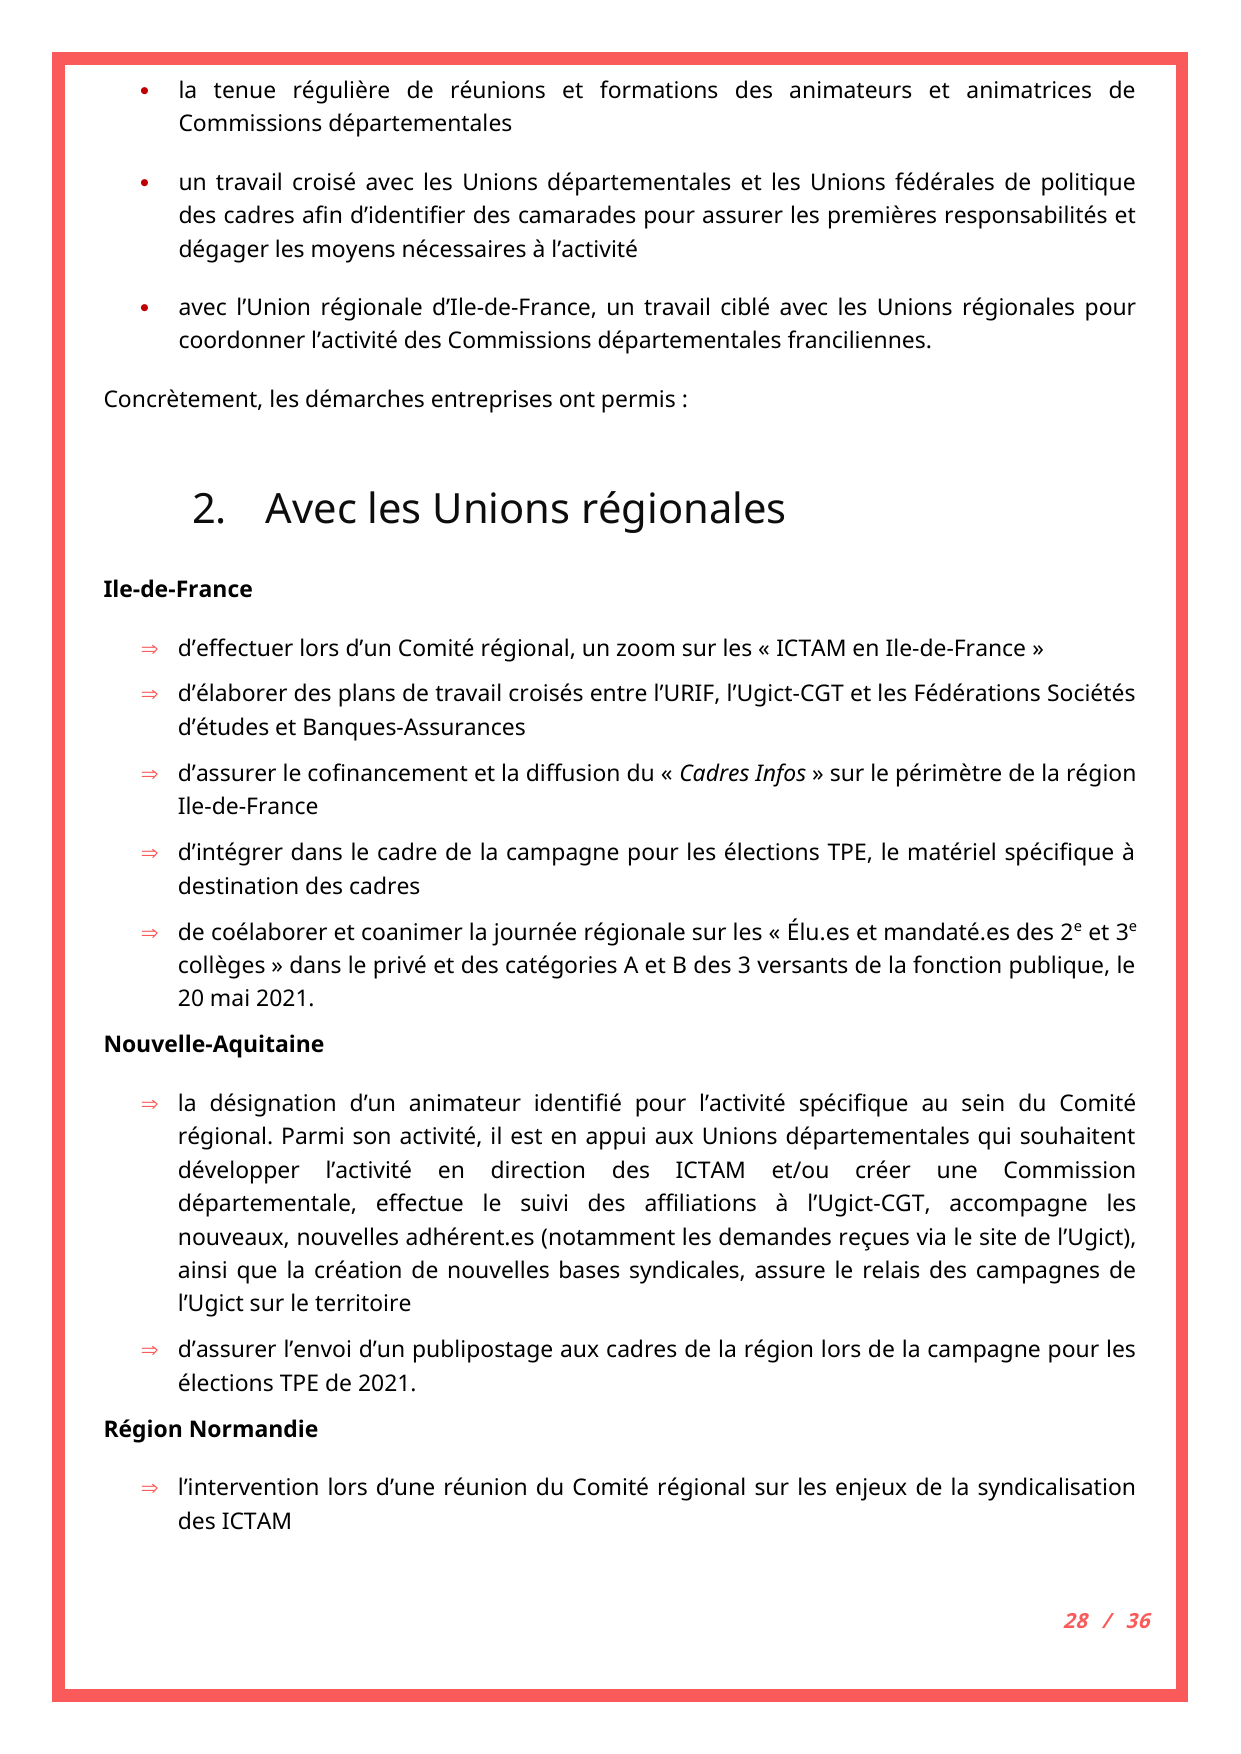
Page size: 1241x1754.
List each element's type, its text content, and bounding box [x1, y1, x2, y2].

subtitle Nouvelle-Aquitaine [103, 1028, 1137, 1059]
list la tenue régulière de réunions et formations des animateurs et animatrices de Commissions départementales [141, 74, 1137, 138]
list d’assurer l’envoi d’un publipostage aux cadres de la région lors de la campagne pour les élections TPE de 2021. [140, 1333, 1137, 1398]
list d’intégrer dans le cadre de la campagne pour les élections TPE, le matériel spécifique à destination des cadres [140, 836, 1137, 901]
list d’élaborer des plans de travail croisés entre l’URIF, l’Ugict-CGT et les Fédérations Sociétés d’études et Banques-Assurances [140, 677, 1137, 742]
list l’intervention lors d’une réunion du Comité régional sur les enjeux de la syndicalisation des ICTAM [140, 1471, 1137, 1536]
subtitle Région Normandie [103, 1413, 1137, 1444]
list d’effectuer lors d’un Comité régional, un zoom sur les « ICTAM en Ile-de-France » [140, 631, 1137, 663]
subtitle Avec les Unions régionales [192, 479, 1137, 536]
text Concrètement, les démarches entreprises ont permis : [103, 383, 1137, 414]
list d’assurer le cofinancement et la diffusion du « Cadres Infos » sur le périmètre de la région Ile-de-France [140, 757, 1137, 821]
list la désignation d’un animateur identifié pour l’activité spécifique au sein du Comité régional. Parmi son activité, il est en appui aux Unions départementales qui souhaitent développer l’activité en direction des ICTAM et/ou créer une Commission départementale, effectue le suivi des affiliations à l’Ugict-CGT, accompagne les nouveaux, nouvelles adhérent.es (notamment les demandes reçues via le site de l’Ugict), ainsi que la création de nouvelles bases syndicales, assure le relais des campagnes de l’Ugict sur le territoire [140, 1087, 1137, 1319]
list un travail croisé avec les Unions départementales et les Unions fédérales de politique des cadres afin d’identifier des camarades pour assurer les premières responsabilités et dégager les moyens nécessaires à l’activité [141, 166, 1137, 264]
list avec l’Union régionale d’Ile-de-France, un travail ciblé avec les Unions régionales pour coordonner l’activité des Commissions départementales franciliennes. [141, 291, 1137, 356]
subtitle Ile-de-France [103, 573, 1137, 604]
list de coélaborer et coanimer la journée régionale sur les « Élu.es et mandaté.es des 2e et 3e collèges » dans le privé et des catégories A et B des 3 versants de la fonction publique, le 20 mai 2021. [140, 916, 1137, 1014]
